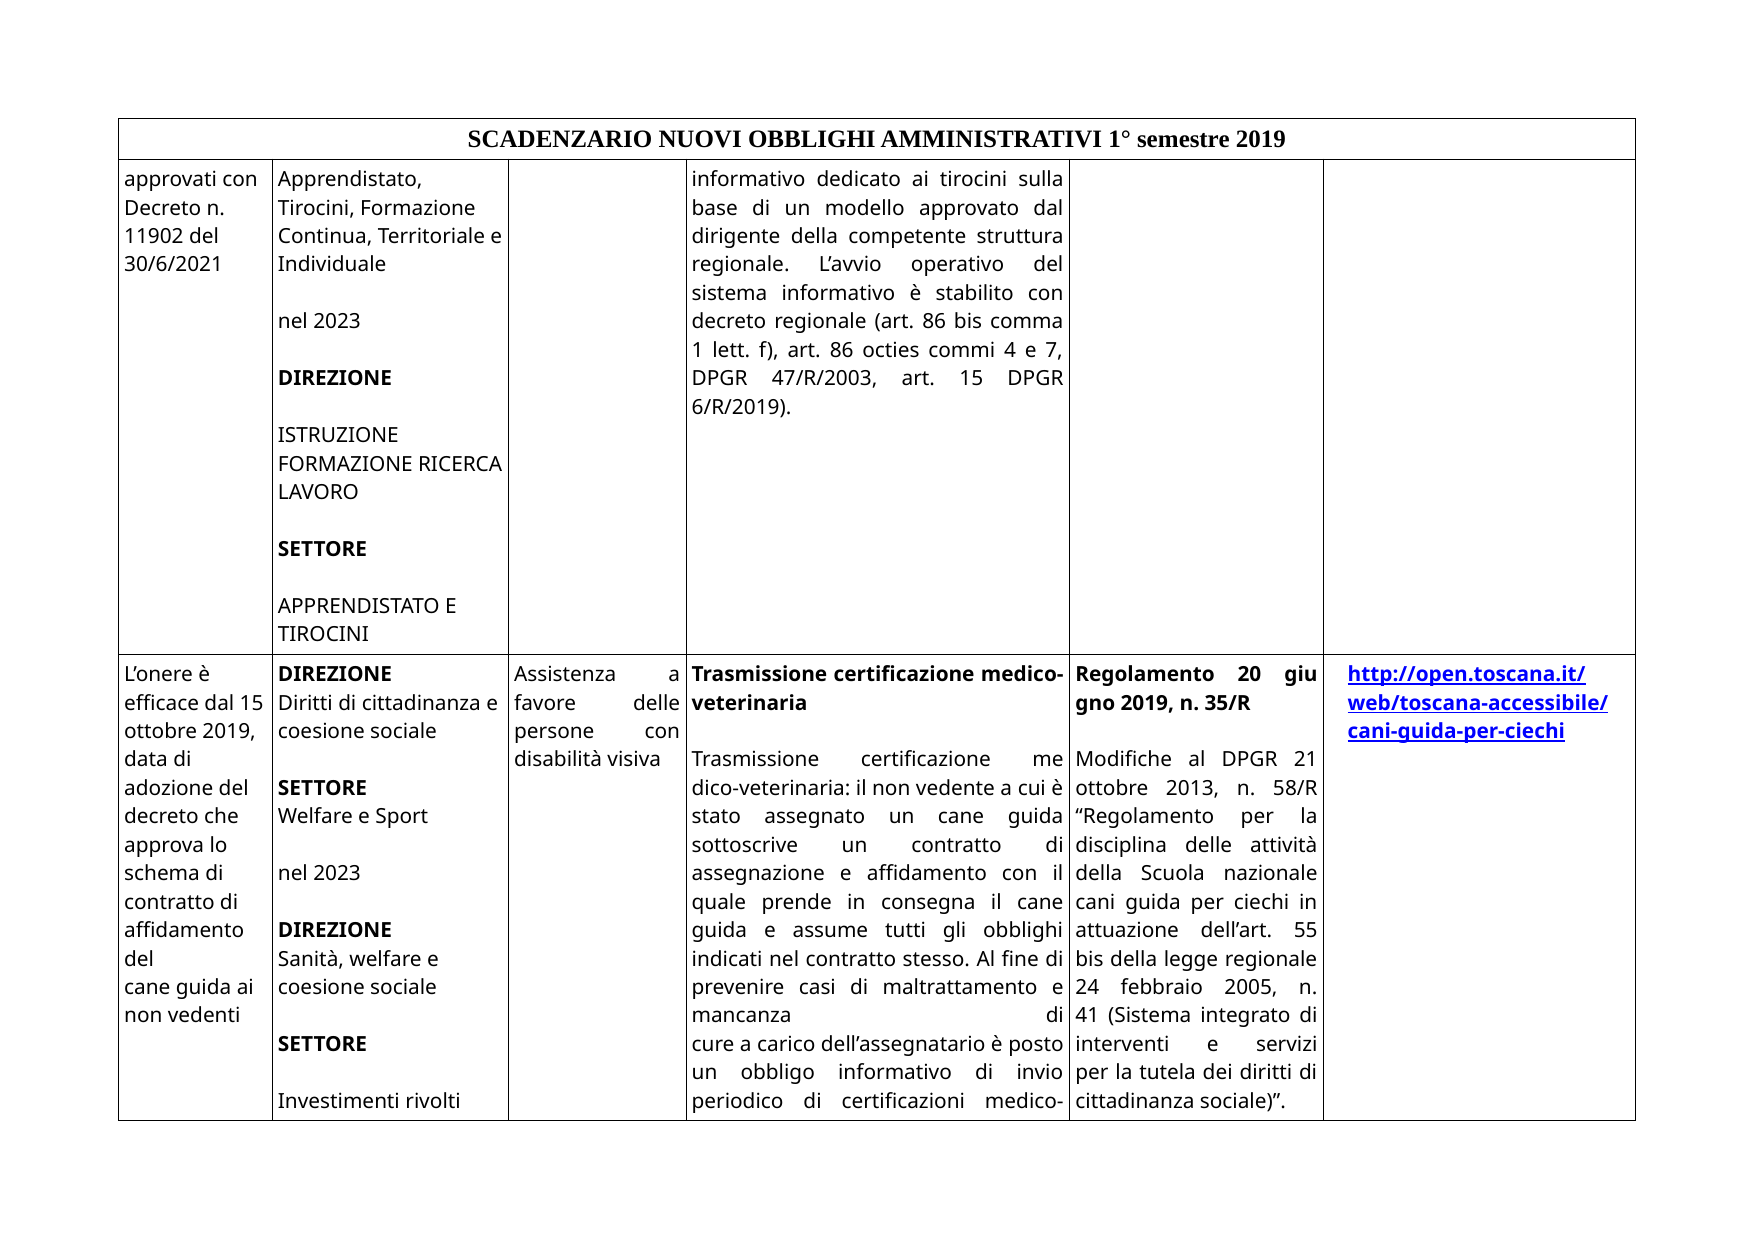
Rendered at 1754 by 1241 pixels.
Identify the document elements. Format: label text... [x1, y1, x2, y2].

table_header SCADENZARIO NUOVI OBBLIGHI AMMINISTRATIVI 1° semestre 2019 [119, 119, 1635, 158]
table_cell Apprendistato, Tirocini, Formazione Continua, Territoriale e Individuale nel 2023 DIREZIONE ISTRUZIONE FORMAZIONE RICERCA LAVORO SETTORE APPRENDISTATO E TIROCINI [273, 160, 508, 653]
table_cell Regolamento 20 giu gno 2019, n. 35/R Modifiche al DPGR 21 ottobre 2013, n. 58/R “Regolamento per la disciplina delle attività della Scuola nazionale cani guida per ciechi in attuazione dell’art. 55 bis della legge regionale 24 febbraio 2005, n. 41 (Sistema integrato di interventi e servizi per la tutela dei diritti di cittadinanza sociale)”. [1070, 655, 1323, 1120]
table_cell http://open.toscana.it/web/toscana-accessibile/cani-guida-per-ciechi [1324, 655, 1635, 1120]
table_cell DIREZIONE Diritti di cittadinanza e coesione sociale SETTORE Welfare e Sport nel 2023 DIREZIONE Sanità, welfare e coesione sociale SETTORE Investimenti rivolti [273, 655, 508, 1120]
table_cell informativo dedicato ai tirocini sulla base di un modello approvato dal dirigente della competente struttura regionale. L’avvio operativo del sistema informativo è stabilito con decreto regionale (art. 86 bis comma 1 lett. f), art. 86 octies commi 4 e 7, DPGR 47/R/2003, art. 15 DPGR 6/R/2019). [687, 160, 1069, 653]
table_cell Assistenza a favore delle persone con disabilità visiva [509, 655, 686, 1120]
table_cell L’onere è efficace dal 15 ottobre 2019, data di adozione del decreto che approva lo schema di contratto di affidamento del cane guida ai non vedenti [119, 655, 272, 1120]
table_cell approvati con Decreto n. 11902 del 30/6/2021 [119, 160, 272, 653]
table_cell Trasmissione certificazione medico-veterinaria Trasmissione certificazione me dico-veterinaria: il non vedente a cui è stato assegnato un cane guida sottoscrive un contratto di assegnazione e affidamento con il quale prende in consegna il cane guida e assume tutti gli obblighi indicati nel contratto stesso. Al fine di prevenire casi di maltrattamento e mancanza di cure a carico dell’assegnatario è posto un obbligo informativo di invio periodico di certificazioni medico- [687, 655, 1069, 1120]
table_cell [1324, 160, 1635, 653]
table_cell [1070, 160, 1323, 653]
table_cell [509, 160, 686, 653]
